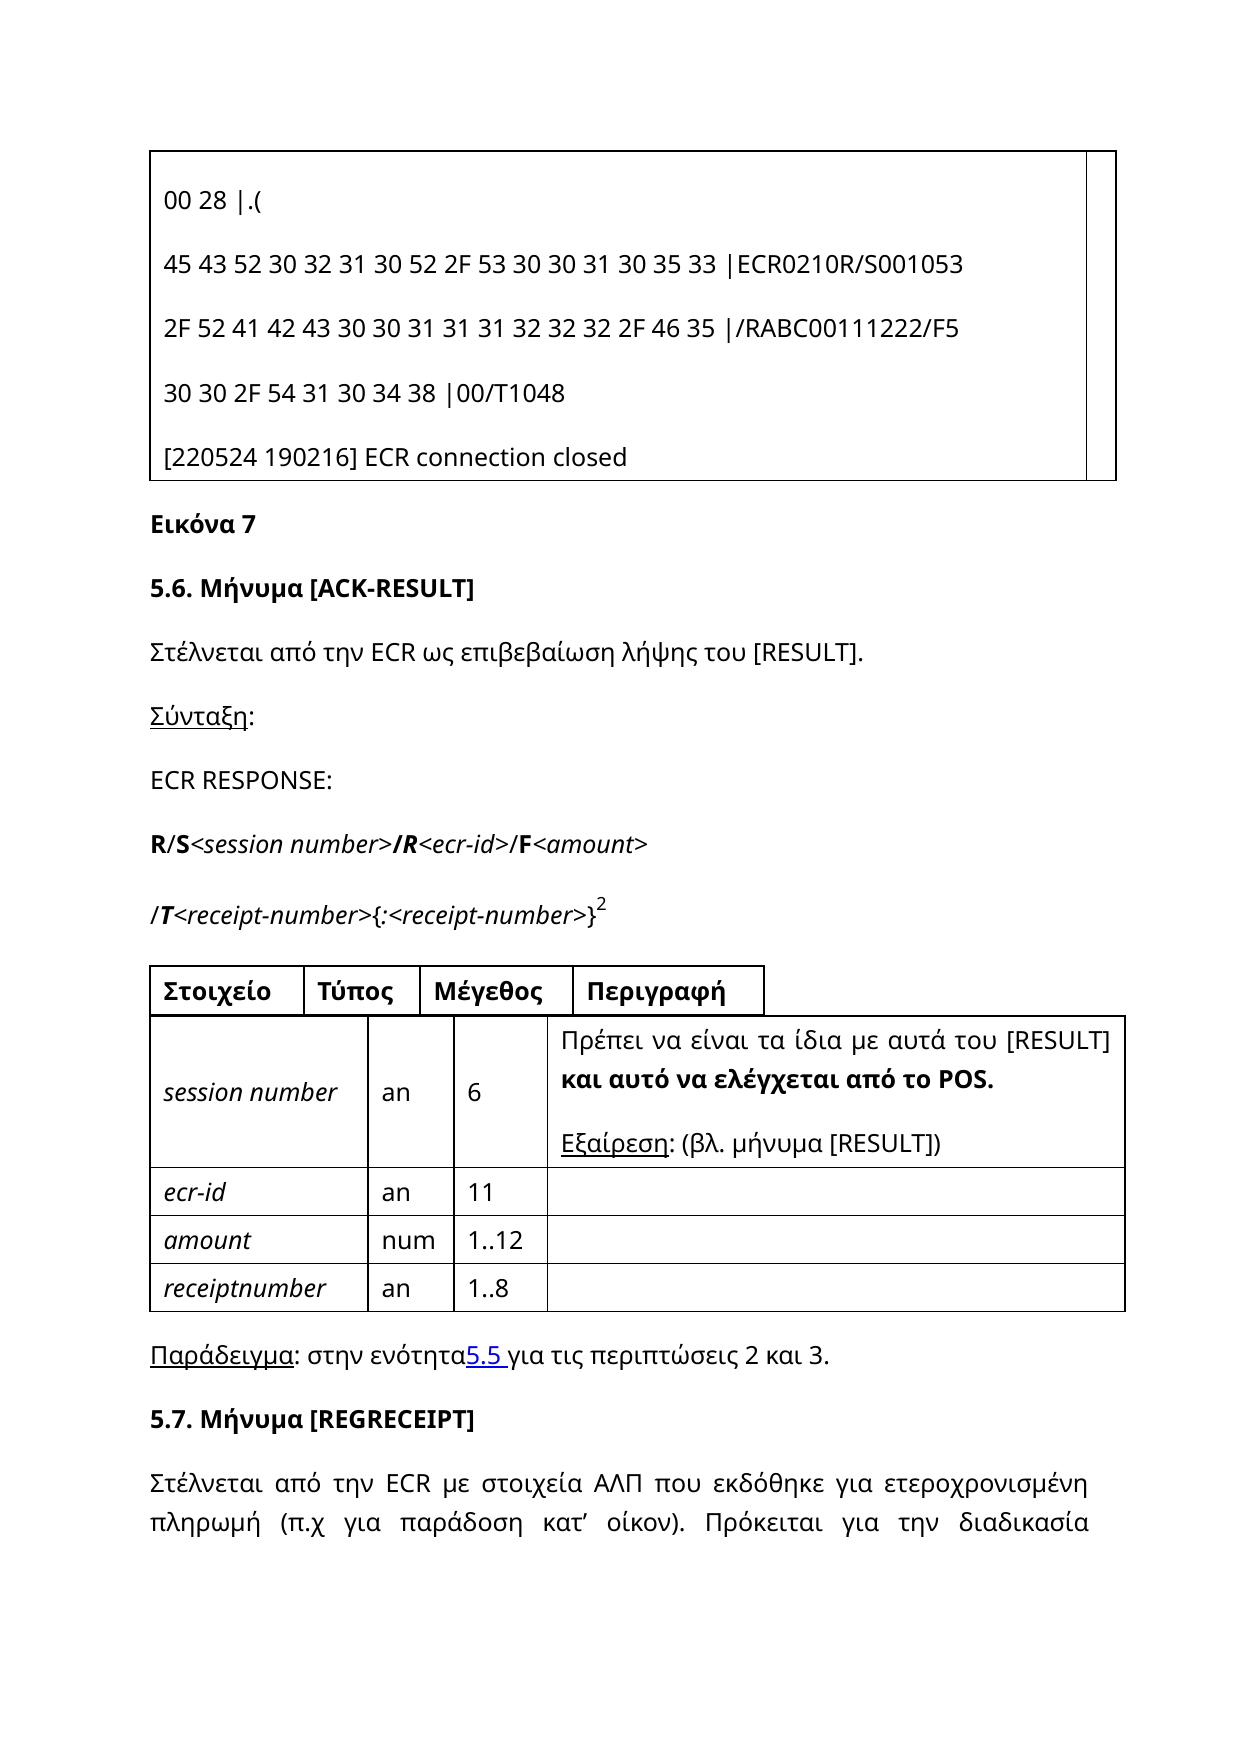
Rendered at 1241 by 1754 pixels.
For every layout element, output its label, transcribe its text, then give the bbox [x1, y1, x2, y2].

table_cell 11 [455, 1168, 547, 1214]
text Στέλνεται από την ECR ως επιβεβαίωση λήψης του [RESULT]. [150, 635, 1090, 669]
text Παράδειγμα: στην ενότητα5.5 για τις περιπτώσεις 2 και 3. [150, 1337, 1090, 1371]
table_cell [548, 1216, 1124, 1263]
table_header 00 28 |.( 45 43 52 30 32 31 30 52 2F 53 30 30 31 30 35 33 |ECR0210R/S001053 2F 52 41 42 43 30 30 31 31 31 32 32 32 2F 46 35 |/RABC00111222/F5 30 30 2F 54 31 30 34 38 |00/T1048 [220524 190216] ECR connection closed [151, 152, 1086, 480]
table_header Μέγεθος [421, 967, 572, 1013]
table_header session number [151, 1017, 367, 1166]
text ECR RESPONSE: [150, 763, 1090, 797]
text /T<receipt-number>{:<receipt-number>}2 [150, 891, 1090, 934]
table_header an [369, 1017, 453, 1166]
table_cell ecr-id [151, 1168, 367, 1214]
table_cell num [369, 1216, 453, 1263]
table_cell an [369, 1168, 453, 1214]
table_header [1087, 152, 1115, 480]
table_cell amount [151, 1216, 367, 1263]
table_cell an [369, 1264, 453, 1311]
text Στέλνεται από την ECR με στοιχεία ΑΛΠ που εκδόθηκε για ετεροχρονισμένη πληρωμή (π.χ για παράδοση κατ’ οίκον). Πρόκειται για την διαδικασία [150, 1466, 1090, 1539]
table_header Τύπος [305, 967, 419, 1013]
text 5.7. Μήνυμα [REGRECEIPT] [150, 1402, 1090, 1436]
text Εικόνα 7 [150, 506, 1090, 540]
table_header Περιγραφή [574, 967, 763, 1013]
text Σύνταξη: [150, 699, 1090, 733]
table_cell receiptnumber [151, 1264, 367, 1311]
text 5.6. Μήνυμα [ACK-RESULT] [150, 571, 1090, 604]
table_cell [548, 1168, 1124, 1214]
table_header Στοιχείο [151, 967, 303, 1013]
table_cell 1..12 [455, 1216, 547, 1263]
table_header Πρέπει να είναι τα ίδια με αυτά του [RESULT] και αυτό να ελέγχεται από τo POS. Εξαίρεση: (βλ. μήνυμα [RESULT]) [548, 1017, 1124, 1166]
table_cell [548, 1264, 1124, 1311]
table_cell 1..8 [455, 1264, 547, 1311]
text R/S<session number>/R<ecr-id>/F<amount> [150, 827, 1090, 861]
table_header 6 [455, 1017, 547, 1166]
